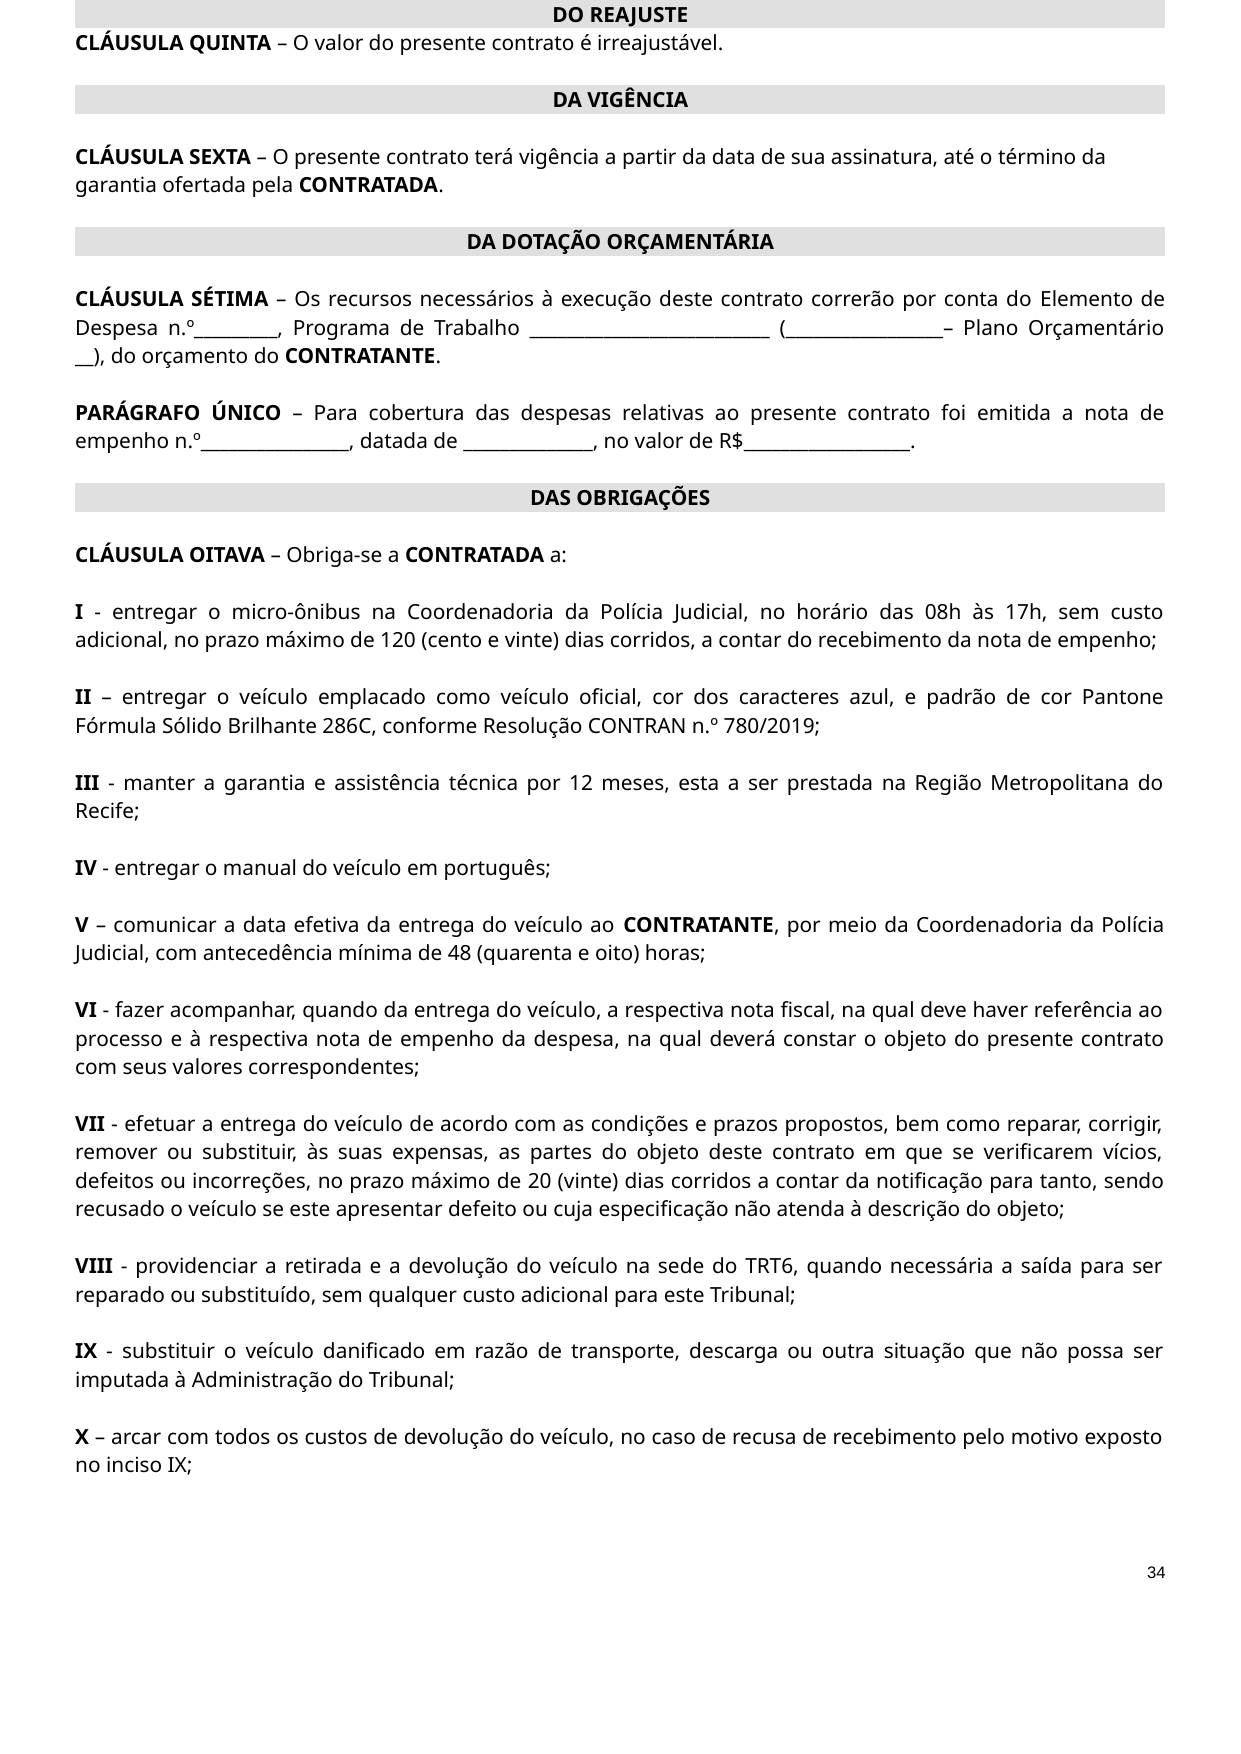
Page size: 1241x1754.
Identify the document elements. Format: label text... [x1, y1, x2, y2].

text X – arcar com todos os custos de devolução do veículo, no caso de recusa de recebimento pelo motivo exposto no inciso IX; [75, 1422, 1165, 1479]
text I - entregar o micro-ônibus na Coordenadoria da Polícia Judicial, no horário das 08h às 17h, sem custo adicional, no prazo máximo de 120 (cento e vinte) dias corridos, a contar do recebimento da nota de empenho; [75, 597, 1165, 654]
text V – comunicar a data efetiva da entrega do veículo ao CONTRATANTE, por meio da Coordenadoria da Polícia Judicial, com antecedência mínima de 48 (quarenta e oito) horas; [75, 910, 1165, 967]
text III - manter a garantia e assistência técnica por 12 meses, esta a ser prestada na Região Metropolitana do Recife; [75, 768, 1165, 825]
text VIII - providenciar a retirada e a devolução do veículo na sede do TRT6, quando necessária a saída para ser reparado ou substituído, sem qualquer custo adicional para este Tribunal; [75, 1251, 1165, 1308]
subtitle DA DOTAÇÃO ORÇAMENTÁRIA [75, 227, 1165, 256]
text VII - efetuar a entrega do veículo de acordo com as condições e prazos propostos, bem como reparar, corrigir, remover ou substituir, às suas expensas, as partes do objeto deste contrato em que se verificarem vícios, defeitos ou incorreções, no prazo máximo de 20 (vinte) dias corridos a contar da notificação para tanto, sendo recusado o veículo se este apresentar defeito ou cuja especificação não atenda à descrição do objeto; [75, 1109, 1165, 1223]
subtitle DAS OBRIGAÇÕES [75, 483, 1165, 512]
text PARÁGRAFO ÚNICO – Para cobertura das despesas relativas ao presente contrato foi emitida a nota de empenho n.º________________, datada de ______________, no valor de R$__________________. [75, 398, 1165, 455]
text CLÁUSULA SÉTIMA – Os recursos necessários à execução deste contrato correrão por conta do Elemento de Despesa n.º_________, Programa de Trabalho __________________________ (_________________– Plano Orçamentário __), do orçamento do CONTRATANTE. [75, 284, 1165, 370]
subtitle DA VIGÊNCIA [75, 85, 1165, 114]
text CLÁUSULA OITAVA – Obriga-se a CONTRATADA a: [75, 540, 1165, 569]
text II – entregar o veículo emplacado como veículo oficial, cor dos caracteres azul, e padrão de cor Pantone Fórmula Sólido Brilhante 286C, conforme Resolução CONTRAN n.º 780/2019; [75, 682, 1165, 739]
text CLÁUSULA QUINTA – O valor do presente contrato é irreajustável. [75, 28, 1165, 57]
text IX - substituir o veículo danificado em razão de transporte, descarga ou outra situação que não possa ser imputada à Administração do Tribunal; [75, 1337, 1165, 1393]
subtitle DO REAJUSTE [75, 0, 1165, 28]
text IV - entregar o manual do veículo em português; [75, 853, 1165, 882]
text CLÁUSULA SEXTA – O presente contrato terá vigência a partir da data de sua assinatura, até o término da garantia ofertada pela CONTRATADA. [75, 142, 1165, 199]
text VI - fazer acompanhar, quando da entrega do veículo, a respectiva nota fiscal, na qual deve haver referência ao processo e à respectiva nota de empenho da despesa, na qual deverá constar o objeto do presente contrato com seus valores correspondentes; [75, 995, 1165, 1081]
